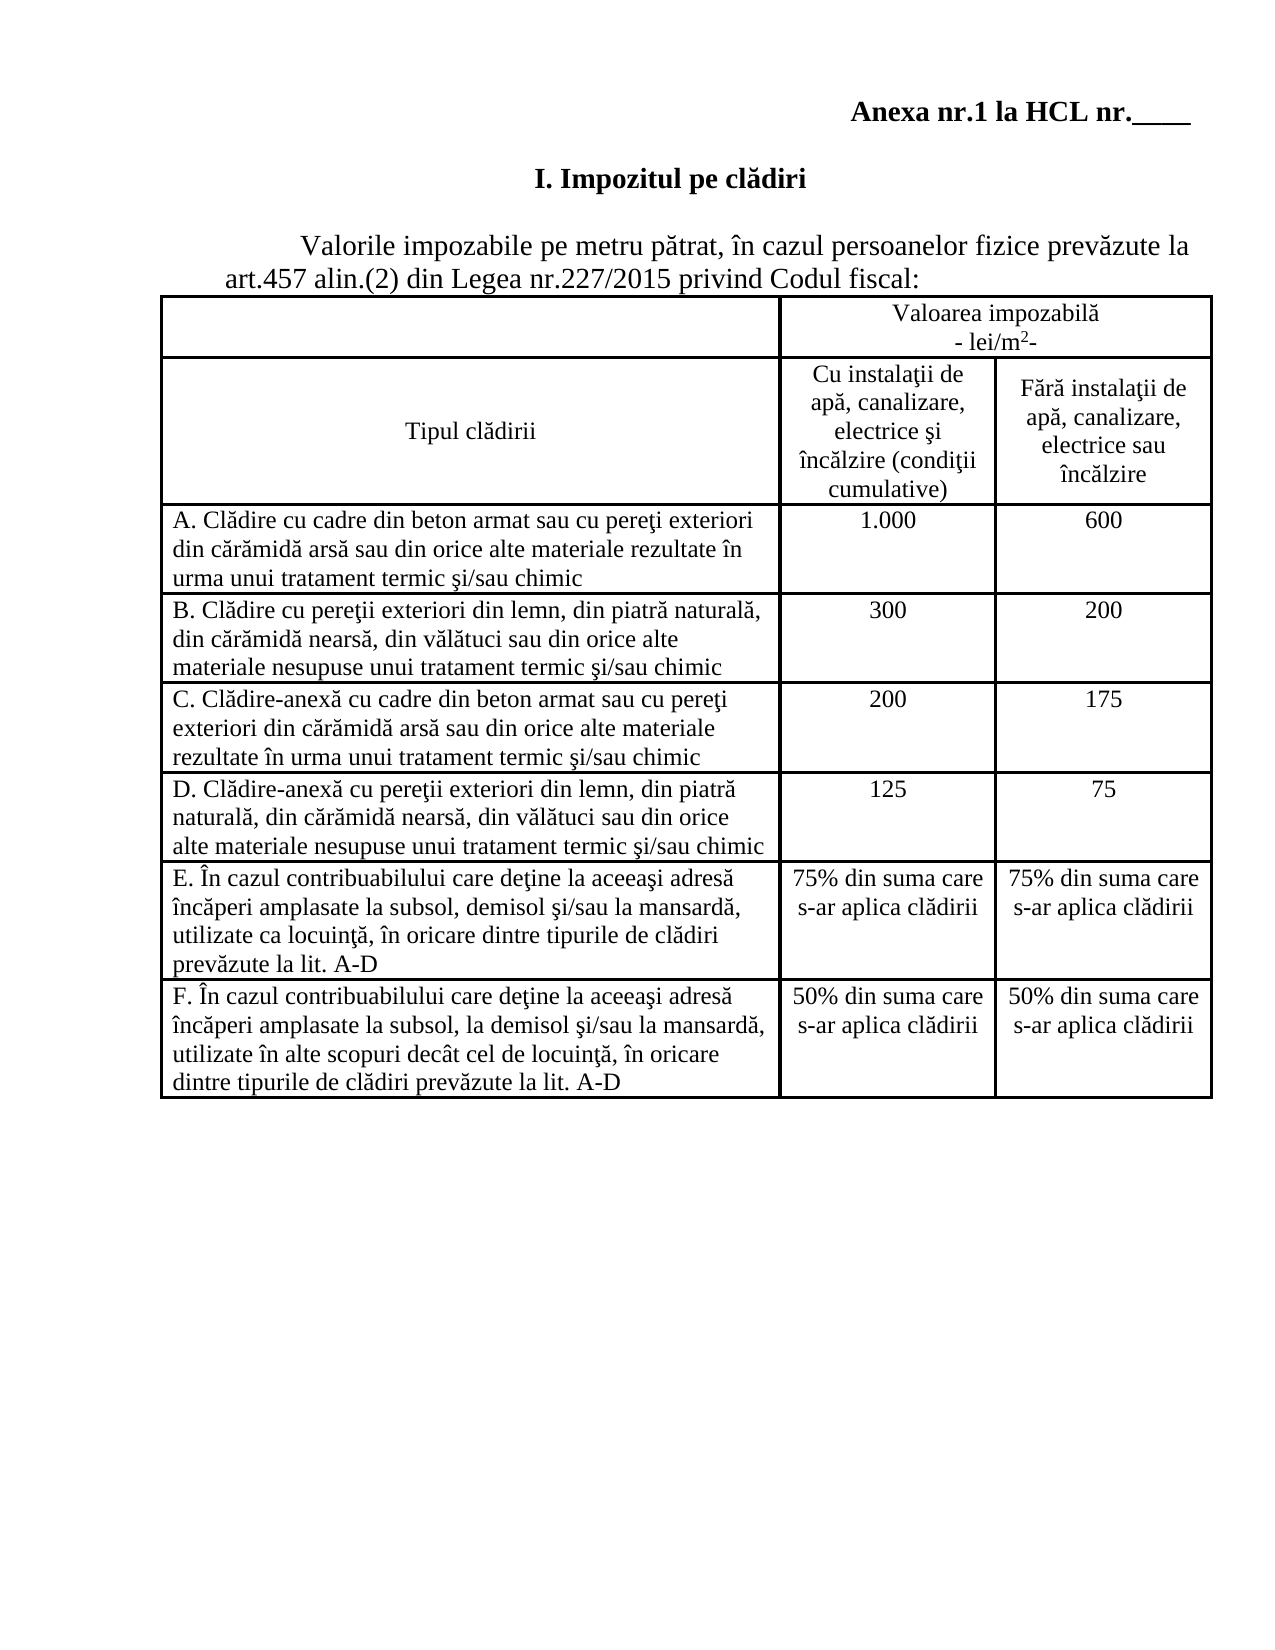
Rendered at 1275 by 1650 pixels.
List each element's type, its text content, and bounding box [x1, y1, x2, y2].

table_cell 75 [997, 774, 1210, 860]
table_cell A. Clădire cu cadre din beton armat sau cu pereţi exteriori din cărămidă arsă sau din orice alte materiale rezultate în urma unui tratament termic şi/sau chimic [163, 506, 778, 592]
table_cell D. Clădire-anexă cu pereţii exteriori din lemn, din piatră naturală, din cărămidă nearsă, din vălătuci sau din orice alte materiale nesupuse unui tratament termic şi/sau chimic [163, 774, 778, 860]
table_cell B. Clădire cu pereţii exteriori din lemn, din piatră naturală, din cărămidă nearsă, din vălătuci sau din orice alte materiale nesupuse unui tratament termic şi/sau chimic [163, 595, 778, 681]
table_cell 50% din suma care s-ar aplica clădirii [782, 981, 994, 1096]
table_cell Cu instalaţii de apă, canalizare, electrice şi încălzire (condiţii cumulative) [782, 359, 994, 502]
table_cell 200 [782, 684, 994, 771]
table_cell 75% din suma care s-ar aplica clădirii [782, 863, 994, 978]
table_cell 125 [782, 774, 994, 860]
text Anexa nr.1 la HCL nr.____ [150, 94, 1191, 127]
table_cell 600 [997, 506, 1210, 592]
table_cell F. În cazul contribuabilului care deţine la aceeaşi adresă încăperi amplasate la subsol, la demisol şi/sau la mansardă, utilizate în alte scopuri decât cel de locuinţă, în oricare dintre tipurile de clădiri prevăzute la lit. A-D [163, 981, 778, 1096]
table_header [163, 298, 778, 356]
table_cell Tipul clădirii [163, 359, 778, 502]
table_cell 1.000 [782, 506, 994, 592]
table_cell 300 [782, 595, 994, 681]
table_cell 75% din suma care s-ar aplica clădirii [997, 863, 1210, 978]
table_cell 50% din suma care s-ar aplica clădirii [997, 981, 1210, 1096]
table_header Valoarea impozabilă - lei/m2- [782, 298, 1210, 356]
table_cell E. În cazul contribuabilului care deţine la aceeaşi adresă încăperi amplasate la subsol, demisol şi/sau la mansardă, utilizate ca locuinţă, în oricare dintre tipurile de clădiri prevăzute la lit. A-D [163, 863, 778, 978]
list I. Impozitul pe clădiri [150, 161, 1191, 194]
table_cell Fără instalaţii de apă, canalizare, electrice sau încălzire [997, 359, 1210, 502]
table_cell C. Clădire-anexă cu cadre din beton armat sau cu pereţi exteriori din cărămidă arsă sau din orice alte materiale rezultate în urma unui tratament termic şi/sau chimic [163, 684, 778, 771]
text Valorile impozabile pe metru pătrat, în cazul persoanelor fizice prevăzute la art.457 alin.(2) din Legea nr.227/2015 privind Codul fiscal: [225, 228, 1191, 295]
table_cell 200 [997, 595, 1210, 681]
table_cell 175 [997, 684, 1210, 771]
